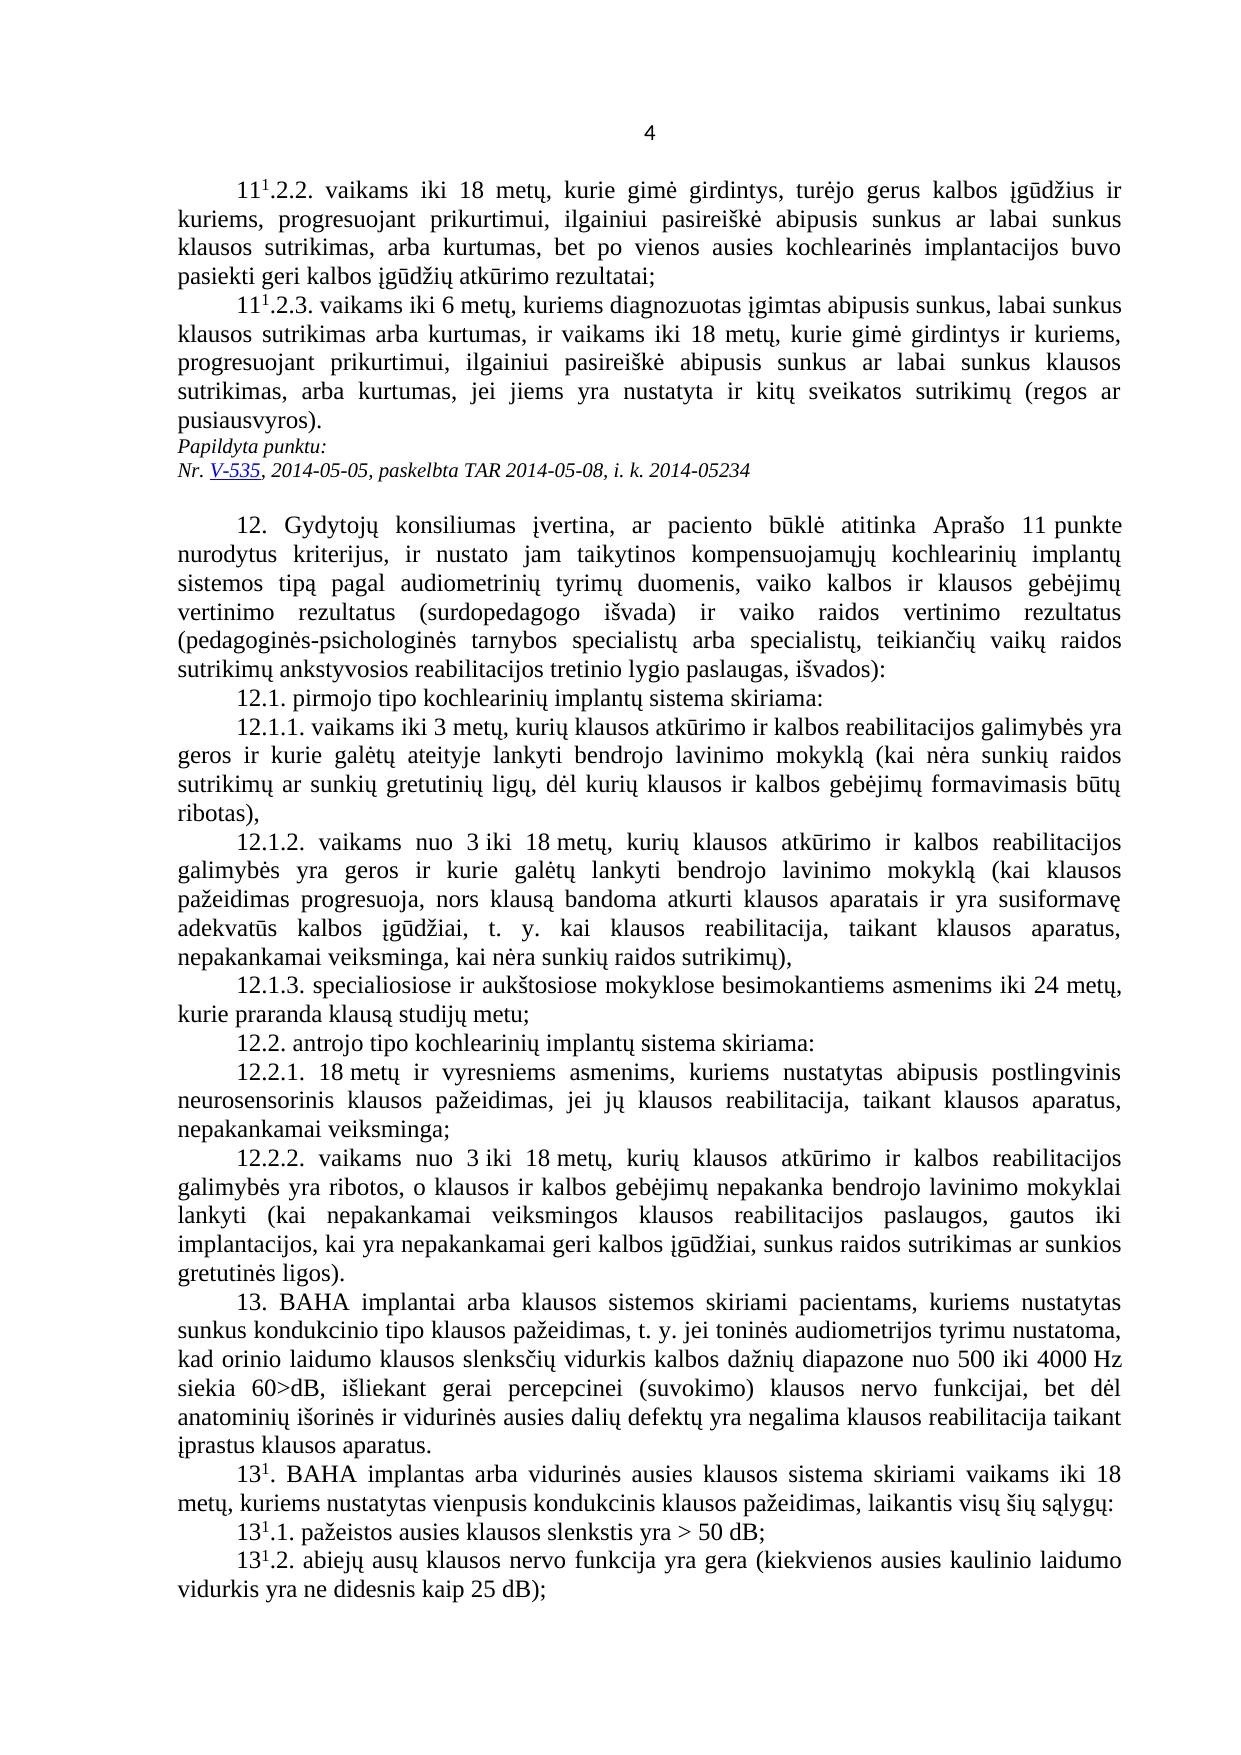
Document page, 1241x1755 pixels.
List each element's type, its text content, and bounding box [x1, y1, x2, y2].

text 131. BAHA implantas arba vidurinės ausies klausos sistema skiriami vaikams iki 18 metų, kuriems nustatytas vienpusis kondukcinis klausos pažeidimas, laikantis visų šių sąlygų: [177, 1459, 1122, 1517]
text Nr. V-535, 2014-05-05, paskelbta TAR 2014-05-08, i. k. 2014-05234 [177, 458, 1122, 482]
text 12.1.1. vaikams iki 3 metų, kurių klausos atkūrimo ir kalbos reabilitacijos galimybės yra geros ir kurie galėtų ateityje lankyti bendrojo lavinimo mokyklą (kai nėra sunkių raidos sutrikimų ar sunkių gretutinių ligų, dėl kurių klausos ir kalbos gebėjimų formavimasis būtų ribotas), [177, 712, 1122, 827]
text 12.2.2. vaikams nuo 3 iki 18 metų, kurių klausos atkūrimo ir kalbos reabilitacijos galimybės yra ribotos, o klausos ir kalbos gebėjimų nepakanka bendrojo lavinimo mokyklai lankyti (kai nepakankamai veiksmingos klausos reabilitacijos paslaugos, gautos iki implantacijos, kai yra nepakankamai geri kalbos įgūdžiai, sunkus raidos sutrikimas ar sunkios gretutinės ligos). [177, 1143, 1122, 1287]
text 12.1.3. specialiosiose ir aukštosiose mokyklose besimokantiems asmenims iki 24 metų, kurie praranda klausą studijų metu; [177, 971, 1122, 1028]
text 131.1. pažeistos ausies klausos slenkstis yra > 50 dB; [177, 1517, 1122, 1546]
text 12.2. antrojo tipo kochlearinių implantų sistema skiriama: [177, 1028, 1122, 1057]
text 12. Gydytojų konsiliumas įvertina, ar paciento būklė atitinka Aprašo 11 punkte nurodytus kriterijus, ir nustato jam taikytinos kompensuojamųjų kochlearinių implantų sistemos tipą pagal audiometrinių tyrimų duomenis, vaiko kalbos ir klausos gebėjimų vertinimo rezultatus (surdopedagogo išvada) ir vaiko raidos vertinimo rezultatus (pedagoginės-psichologinės tarnybos specialistų arba specialistų, teikiančių vaikų raidos sutrikimų ankstyvosios reabilitacijos tretinio lygio paslaugas, išvados): [177, 511, 1122, 683]
text 12.1. pirmojo tipo kochlearinių implantų sistema skiriama: [177, 683, 1122, 712]
text 12.2.1. 18 metų ir vyresniems asmenims, kuriems nustatytas abipusis postlingvinis neurosensorinis klausos pažeidimas, jei jų klausos reabilitacija, taikant klausos aparatus, nepakankamai veiksminga; [177, 1057, 1122, 1143]
text 13. BAHA implantai arba klausos sistemos skiriami pacientams, kuriems nustatytas sunkus kondukcinio tipo klausos pažeidimas, t. y. jei toninės audiometrijos tyrimu nustatoma, kad orinio laidumo klausos slenksčių vidurkis kalbos dažnių diapazone nuo 500 iki 4000 Hz siekia 60>dB, išliekant gerai percepcinei (suvokimo) klausos nervo funkcijai, bet dėl anatominių išorinės ir vidurinės ausies dalių defektų yra negalima klausos reabilitacija taikant įprastus klausos aparatus. [177, 1287, 1122, 1459]
text 12.1.2. vaikams nuo 3 iki 18 metų, kurių klausos atkūrimo ir kalbos reabilitacijos galimybės yra geros ir kurie galėtų lankyti bendrojo lavinimo mokyklą (kai klausos pažeidimas progresuoja, nors klausą bandoma atkurti klausos aparatais ir yra susiformavę adekvatūs kalbos įgūdžiai, t. y. kai klausos reabilitacija, taikant klausos aparatus, nepakankamai veiksminga, kai nėra sunkių raidos sutrikimų), [177, 827, 1122, 971]
text 131.2. abiejų ausų klausos nervo funkcija yra gera (kiekvienos ausies kaulinio laidumo vidurkis yra ne didesnis kaip 25 dB); [177, 1546, 1122, 1603]
text 111.2.2. vaikams iki 18 metų, kurie gimė girdintys, turėjo gerus kalbos įgūdžius ir kuriems, progresuojant prikurtimui, ilgainiui pasireiškė abipusis sunkus ar labai sunkus klausos sutrikimas, arba kurtumas, bet po vienos ausies kochlearinės implantacijos buvo pasiekti geri kalbos įgūdžių atkūrimo rezultatai; [177, 175, 1122, 290]
text 111.2.3. vaikams iki 6 metų, kuriems diagnozuotas įgimtas abipusis sunkus, labai sunkus klausos sutrikimas arba kurtumas, ir vaikams iki 18 metų, kurie gimė girdintys ir kuriems, progresuojant prikurtimui, ilgainiui pasireiškė abipusis sunkus ar labai sunkus klausos sutrikimas, arba kurtumas, jei jiems yra nustatyta ir kitų sveikatos sutrikimų (regos ar pusiausvyros). [177, 290, 1122, 434]
text Papildyta punktu: [177, 434, 1122, 458]
